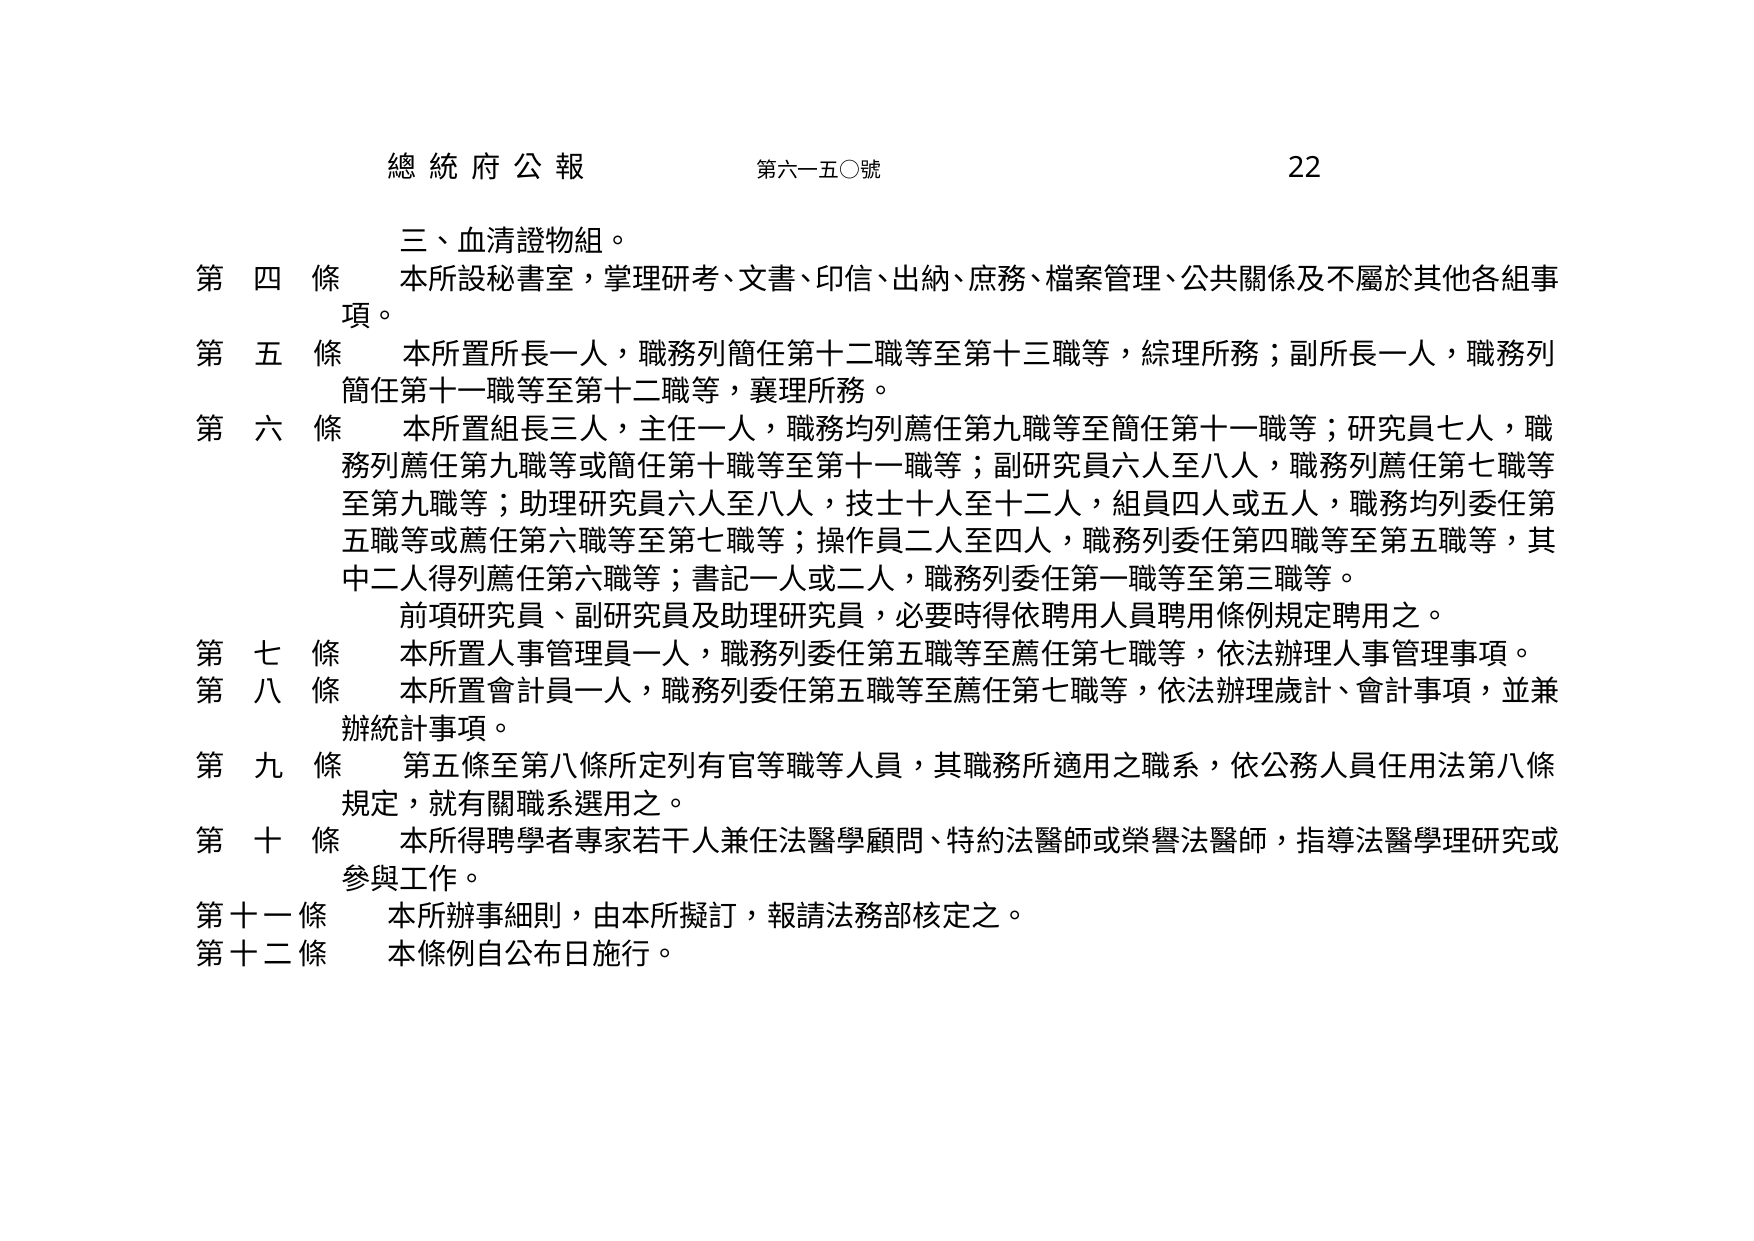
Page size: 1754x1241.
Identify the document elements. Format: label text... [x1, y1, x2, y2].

text 第 六 條 本所置組長三人，主任一人，職務均列薦任第九職等至簡任第十一職等；研究員七人，職務列薦任第九職等或簡任第十職等至第十一職等；副研究員六人至八人，職務列薦任第七職等至第九職等；助理研究員六人至八人，技士十人至十二人，組員四人或五人，職務均列委任第五職等或薦任第六職等至第七職等；操作員二人至四人，職務列委任第四職等至第五職等，其中二人得列薦任第六職等；書記一人或二人，職務列委任第一職等至第三職等。 [195, 409, 1559, 597]
text 第 八 條 本所置會計員一人，職務列委任第五職等至薦任第七職等，依法辦理歲計、會計事項，並兼辦統計事項。 [195, 672, 1559, 747]
text 第十一條 本所辦事細則，由本所擬訂，報請法務部核定之。 [195, 897, 1559, 934]
text 第 十 條 本所得聘學者專家若干人兼任法醫學顧問、特約法醫師或榮譽法醫師，指導法醫學理研究或參與工作。 [195, 822, 1559, 897]
text 第 九 條 第五條至第八條所定列有官等職等人員，其職務所適用之職系，依公務人員任用法第八條規定，就有關職系選用之。 [195, 747, 1559, 822]
text 第 四 條 本所設秘書室，掌理研考、文書、印信、出納、庶務、檔案管理、公共關係及不屬於其他各組事項。 [195, 259, 1559, 334]
text 前項研究員、副研究員及助理研究員，必要時得依聘用人員聘用條例規定聘用之。 [341, 597, 1559, 634]
text 第 五 條 本所置所長一人，職務列簡任第十二職等至第十三職等，綜理所務；副所長一人，職務列簡任第十一職等至第十二職等，襄理所務。 [195, 334, 1559, 409]
text 第十二條 本條例自公布日施行。 [195, 934, 1559, 972]
text 三、血清證物組。 [399, 222, 1559, 259]
text 第 七 條 本所置人事管理員一人，職務列委任第五職等至薦任第七職等，依法辦理人事管理事項。 [195, 634, 1559, 672]
